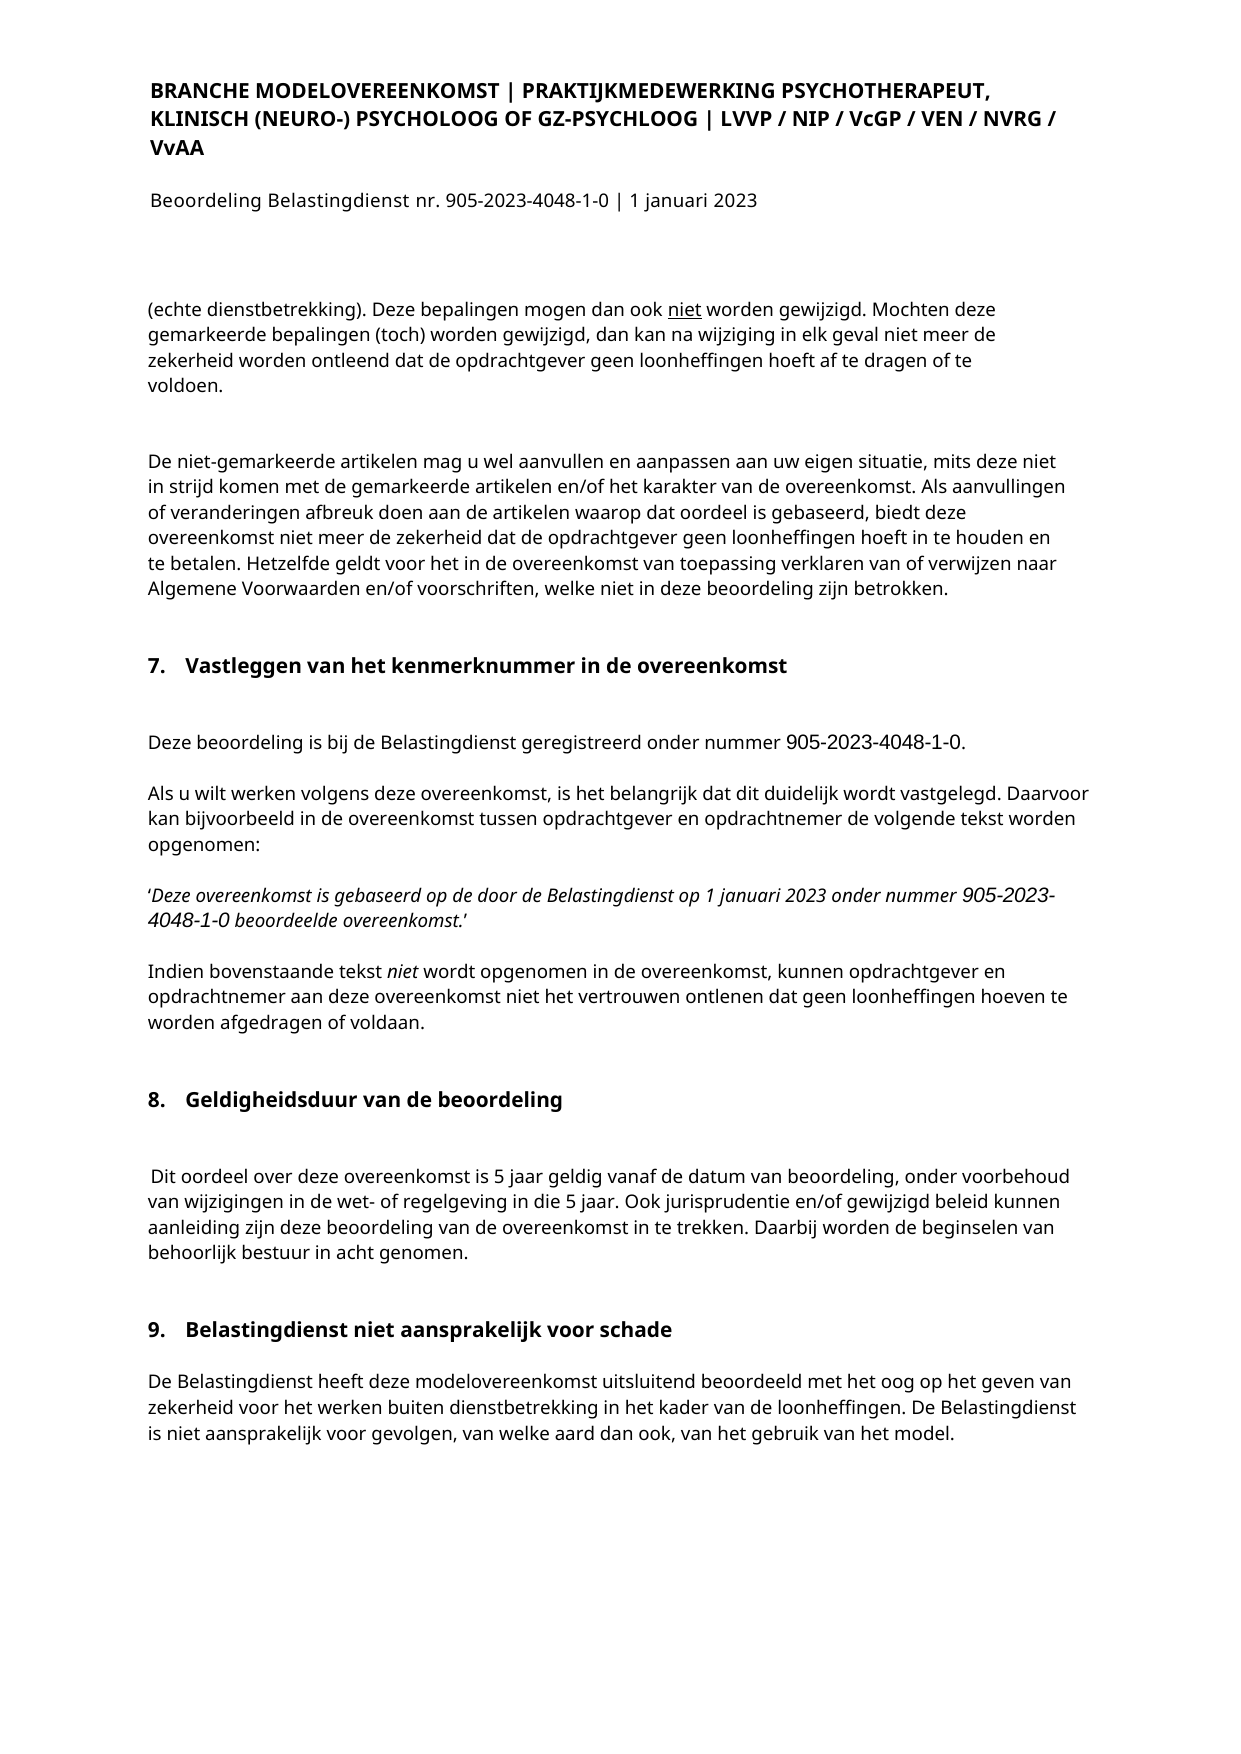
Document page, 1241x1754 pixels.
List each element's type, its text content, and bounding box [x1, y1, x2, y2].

list Vastleggen van het kenmerknummer in de overeenkomst [148, 651, 1093, 679]
text De niet-gemarkeerde artikelen mag u wel aanvullen en aanpassen aan uw eigen situatie, mits deze niet in strijd komen met de gemarkeerde artikelen en/of het karakter van de overeenkomst. Als aanvullingen of veranderingen afbreuk doen aan de artikelen waarop dat oordeel is gebaseerd, biedt deze overeenkomst niet meer de zekerheid dat de opdrachtgever geen loonheffingen hoeft in te houden en te betalen. Hetzelfde geldt voor het in de overeenkomst van toepassing verklaren van of verwijzen naar Algemene Voorwaarden en/of voorschriften, welke niet in deze beoordeling zijn betrokken. [148, 448, 1066, 601]
text Als u wilt werken volgens deze overeenkomst, is het belangrijk dat dit duidelijk wordt vastgelegd. Daarvoor kan bijvoorbeeld in de overeenkomst tussen opdrachtgever en opdrachtnemer de volgende tekst worden opgenomen: [148, 780, 1093, 857]
list Belastingdienst niet aansprakelijk voor schade [148, 1315, 1093, 1344]
list Geldigheidsduur van de beoordeling [148, 1085, 1093, 1113]
text Deze beoordeling is bij de Belastingdienst geregistreerd onder nummer 905-2023-4048-1-0. [148, 729, 1093, 755]
text Indien bovenstaande tekst niet wordt opgenomen in de overeenkomst, kunnen opdrachtgever en opdrachtnemer aan deze overeenkomst niet het vertrouwen ontlenen dat geen loonheffingen hoeven te worden afgedragen of voldaan. [148, 958, 1093, 1035]
text Dit oordeel over deze overeenkomst is 5 jaar geldig vanaf de datum van beoordeling, onder voorbehoud van wijzigingen in de wet- of regelgeving in die 5 jaar. Ook jurisprudentie en/of gewijzigd beleid kunnen aanleiding zijn deze beoordeling van de overeenkomst in te trekken. Daarbij worden de beginselen van behoorlijk bestuur in acht genomen. [148, 1163, 1093, 1265]
text (echte dienstbetrekking). Deze bepalingen mogen dan ook niet worden gewijzigd. Mochten deze gemarkeerde bepalingen (toch) worden gewijzigd, dan kan na wijziging in elk geval niet meer de zekerheid worden ontleend dat de opdrachtgever geen loonheffingen hoeft af te dragen of te voldoen. [148, 296, 1043, 398]
text De Belastingdienst heeft deze modelovereenkomst uitsluitend beoordeeld met het oog op het geven van zekerheid voor het werken buiten dienstbetrekking in het kader van de loonheffingen. De Belastingdienst is niet aansprakelijk voor gevolgen, van welke aard dan ook, van het gebruik van het model. [148, 1369, 1082, 1445]
text ‘Deze overeenkomst is gebaseerd op de door de Belastingdienst op 1 januari 2023 onder nummer 905-2023-4048-1-0 beoordeelde overeenkomst.’ [148, 882, 1093, 933]
